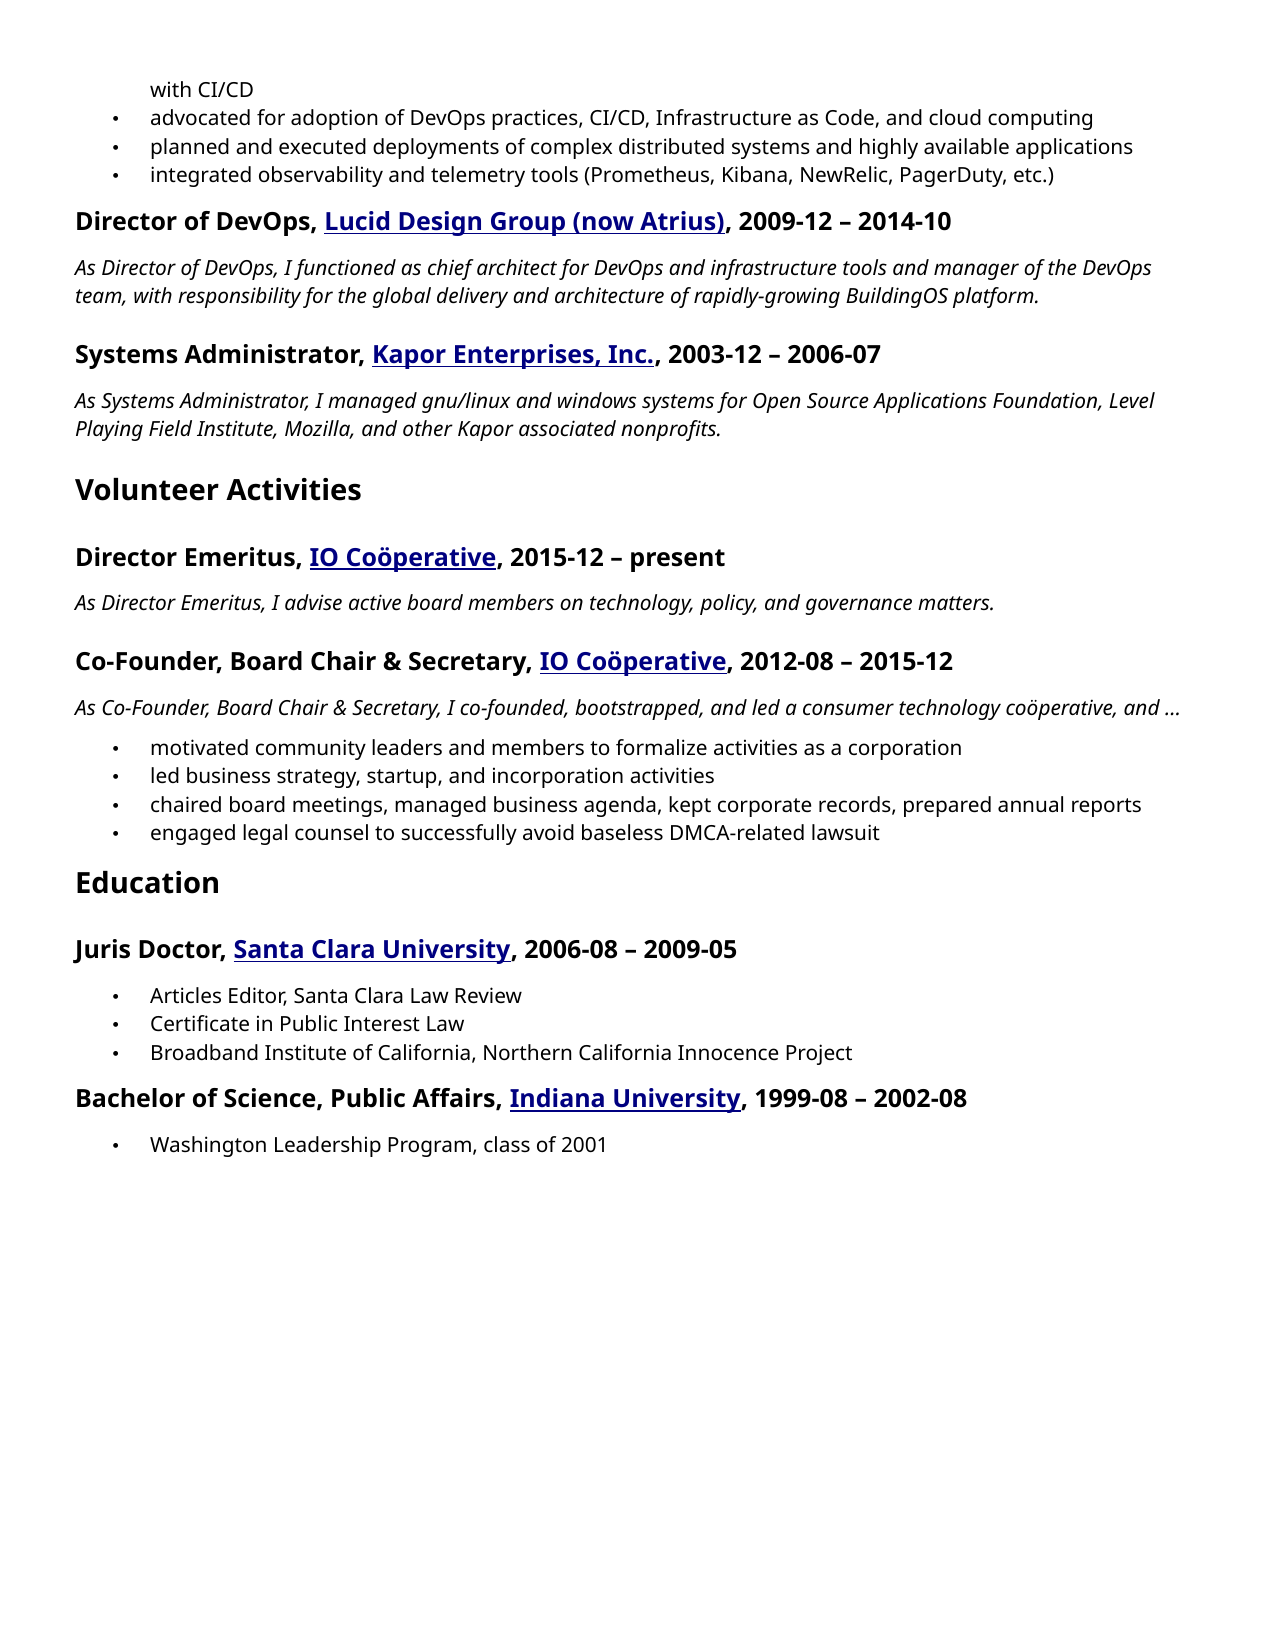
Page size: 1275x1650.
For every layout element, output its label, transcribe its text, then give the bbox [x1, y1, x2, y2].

subtitle Co-Founder, Board Chair & Secretary, IO Coöperative, 2012-08 – 2015-12 [75, 644, 1200, 678]
text As Co-Founder, Board Chair & Secretary, I co-founded, bootstrapped, and led a consumer technology coöperative, and … [75, 693, 1200, 721]
list motivated community leaders and members to formalize activities as a corporation [112, 733, 1200, 762]
list with CI/CD [112, 75, 1200, 103]
subtitle Director Emeritus, IO Coöperative, 2015-12 – present [75, 539, 1200, 573]
list planned and executed deployments of complex distributed systems and highly available applications [112, 132, 1200, 160]
list engaged legal counsel to successfully avoid baseless DMCA-related lawsuit [112, 818, 1200, 847]
list Articles Editor, Santa Clara Law Review [112, 981, 1200, 1009]
subtitle Director of DevOps, Lucid Design Group (now Atrius), 2009-12 – 2014-10 [75, 204, 1200, 238]
text As Systems Administrator, I managed gnu/linux and windows systems for Open Source Applications Foundation, Level Playing Field Institute, Mozilla, and other Kapor associated nonprofits. [75, 386, 1200, 443]
text As Director of DevOps, I functioned as chief architect for DevOps and infrastructure tools and manager of the DevOps team, with responsibility for the global delivery and architecture of rapidly-growing BuildingOS platform. [75, 253, 1200, 310]
text As Director Emeritus, I advise active board members on technology, policy, and governance matters. [75, 588, 1200, 617]
subtitle Volunteer Activities [75, 469, 1200, 509]
list led business strategy, startup, and incorporation activities [112, 762, 1200, 790]
list Certificate in Public Interest Law [112, 1009, 1200, 1038]
list Washington Leadership Program, class of 2001 [112, 1130, 1200, 1158]
subtitle Education [75, 862, 1200, 902]
list chaired board meetings, managed business agenda, kept corporate records, prepared annual reports [112, 790, 1200, 818]
subtitle Bachelor of Science, Public Affairs, Indiana University, 1999-08 – 2002-08 [75, 1081, 1200, 1115]
list Broadband Institute of California, Northern California Innocence Project [112, 1038, 1200, 1066]
list advocated for adoption of DevOps practices, CI/CD, Infrastructure as Code, and cloud computing [112, 103, 1200, 132]
subtitle Juris Doctor, Santa Clara University, 2006-08 – 2009-05 [75, 932, 1200, 966]
list integrated observability and telemetry tools (Prometheus, Kibana, NewRelic, PagerDuty, etc.) [112, 160, 1200, 189]
subtitle Systems Administrator, Kapor Enterprises, Inc., 2003-12 – 2006-07 [75, 337, 1200, 371]
